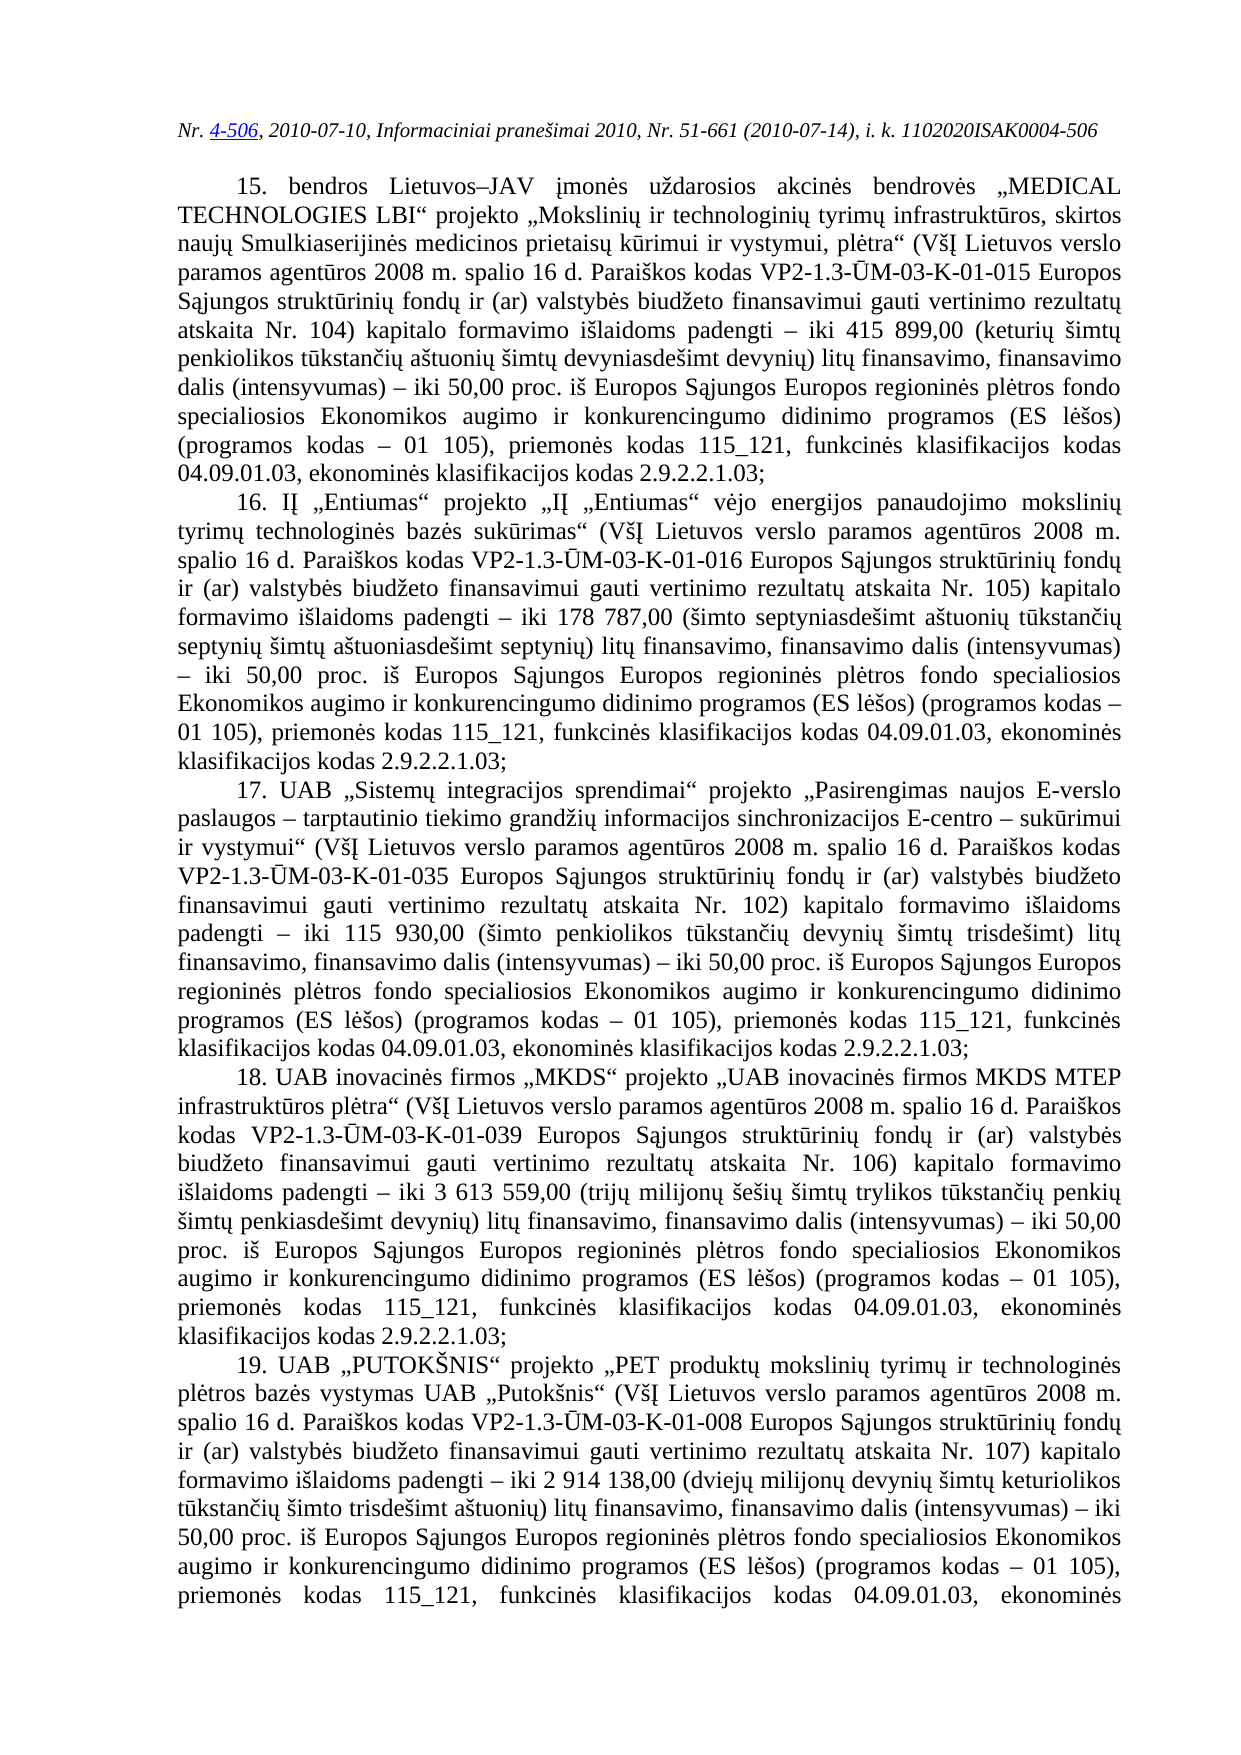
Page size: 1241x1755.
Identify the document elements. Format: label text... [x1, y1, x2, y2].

text 15. bendros Lietuvos–JAV įmonės uždarosios akcinės bendrovės „MEDICAL TECHNOLOGIES LBI“ projekto „Mokslinių ir technologinių tyrimų infrastruktūros, skirtos naujų Smulkiaserijinės medicinos prietaisų kūrimui ir vystymui, plėtra“ (VšĮ Lietuvos verslo paramos agentūros 2008 m. spalio 16 d. Paraiškos kodas VP2-1.3-ŪM-03-K-01-015 Europos Sąjungos struktūrinių fondų ir (ar) valstybės biudžeto finansavimui gauti vertinimo rezultatų atskaita Nr. 104) kapitalo formavimo išlaidoms padengti – iki 415 899,00 (keturių šimtų penkiolikos tūkstančių aštuonių šimtų devyniasdešimt devynių) litų finansavimo, finansavimo dalis (intensyvumas) – iki 50,00 proc. iš Europos Sąjungos Europos regioninės plėtros fondo specialiosios Ekonomikos augimo ir konkurencingumo didinimo programos (ES lėšos) (programos kodas – 01 105), priemonės kodas 115_121, funkcinės klasifikacijos kodas 04.09.01.03, ekonominės klasifikacijos kodas 2.9.2.2.1.03; [177, 171, 1122, 487]
text 18. UAB inovacinės firmos „MKDS“ projekto „UAB inovacinės firmos MKDS MTEP infrastruktūros plėtra“ (VšĮ Lietuvos verslo paramos agentūros 2008 m. spalio 16 d. Paraiškos kodas VP2-1.3-ŪM-03-K-01-039 Europos Sąjungos struktūrinių fondų ir (ar) valstybės biudžeto finansavimui gauti vertinimo rezultatų atskaita Nr. 106) kapitalo formavimo išlaidoms padengti – iki 3 613 559,00 (trijų milijonų šešių šimtų trylikos tūkstančių penkių šimtų penkiasdešimt devynių) litų finansavimo, finansavimo dalis (intensyvumas) – iki 50,00 proc. iš Europos Sąjungos Europos regioninės plėtros fondo specialiosios Ekonomikos augimo ir konkurencingumo didinimo programos (ES lėšos) (programos kodas – 01 105), priemonės kodas 115_121, funkcinės klasifikacijos kodas 04.09.01.03, ekonominės klasifikacijos kodas 2.9.2.2.1.03; [177, 1062, 1122, 1350]
text 16. IĮ „Entiumas“ projekto „IĮ „Entiumas“ vėjo energijos panaudojimo mokslinių tyrimų technologinės bazės sukūrimas“ (VšĮ Lietuvos verslo paramos agentūros 2008 m. spalio 16 d. Paraiškos kodas VP2-1.3-ŪM-03-K-01-016 Europos Sąjungos struktūrinių fondų ir (ar) valstybės biudžeto finansavimui gauti vertinimo rezultatų atskaita Nr. 105) kapitalo formavimo išlaidoms padengti – iki 178 787,00 (šimto septyniasdešimt aštuonių tūkstančių septynių šimtų aštuoniasdešimt septynių) litų finansavimo, finansavimo dalis (intensyvumas) – iki 50,00 proc. iš Europos Sąjungos Europos regioninės plėtros fondo specialiosios Ekonomikos augimo ir konkurencingumo didinimo programos (ES lėšos) (programos kodas – 01 105), priemonės kodas 115_121, funkcinės klasifikacijos kodas 04.09.01.03, ekonominės klasifikacijos kodas 2.9.2.2.1.03; [177, 487, 1122, 775]
text 17. UAB „Sistemų integracijos sprendimai“ projekto „Pasirengimas naujos E-verslo paslaugos – tarptautinio tiekimo grandžių informacijos sinchronizacijos E-centro – sukūrimui ir vystymui“ (VšĮ Lietuvos verslo paramos agentūros 2008 m. spalio 16 d. Paraiškos kodas VP2-1.3-ŪM-03-K-01-035 Europos Sąjungos struktūrinių fondų ir (ar) valstybės biudžeto finansavimui gauti vertinimo rezultatų atskaita Nr. 102) kapitalo formavimo išlaidoms padengti – iki 115 930,00 (šimto penkiolikos tūkstančių devynių šimtų trisdešimt) litų finansavimo, finansavimo dalis (intensyvumas) – iki 50,00 proc. iš Europos Sąjungos Europos regioninės plėtros fondo specialiosios Ekonomikos augimo ir konkurencingumo didinimo programos (ES lėšos) (programos kodas – 01 105), priemonės kodas 115_121, funkcinės klasifikacijos kodas 04.09.01.03, ekonominės klasifikacijos kodas 2.9.2.2.1.03; [177, 775, 1122, 1062]
text Nr. 4-506, 2010-07-10, Informaciniai pranešimai 2010, Nr. 51-661 (2010-07-14), i. k. 1102020ISAK0004-506 [177, 118, 1122, 142]
text 19. UAB „PUTOKŠNIS“ projekto „PET produktų mokslinių tyrimų ir technologinės plėtros bazės vystymas UAB „Putokšnis“ (VšĮ Lietuvos verslo paramos agentūros 2008 m. spalio 16 d. Paraiškos kodas VP2-1.3-ŪM-03-K-01-008 Europos Sąjungos struktūrinių fondų ir (ar) valstybės biudžeto finansavimui gauti vertinimo rezultatų atskaita Nr. 107) kapitalo formavimo išlaidoms padengti – iki 2 914 138,00 (dviejų milijonų devynių šimtų keturiolikos tūkstančių šimto trisdešimt aštuonių) litų finansavimo, finansavimo dalis (intensyvumas) – iki 50,00 proc. iš Europos Sąjungos Europos regioninės plėtros fondo specialiosios Ekonomikos augimo ir konkurencingumo didinimo programos (ES lėšos) (programos kodas – 01 105), priemonės kodas 115_121, funkcinės klasifikacijos kodas 04.09.01.03, ekonominės [177, 1350, 1122, 1608]
